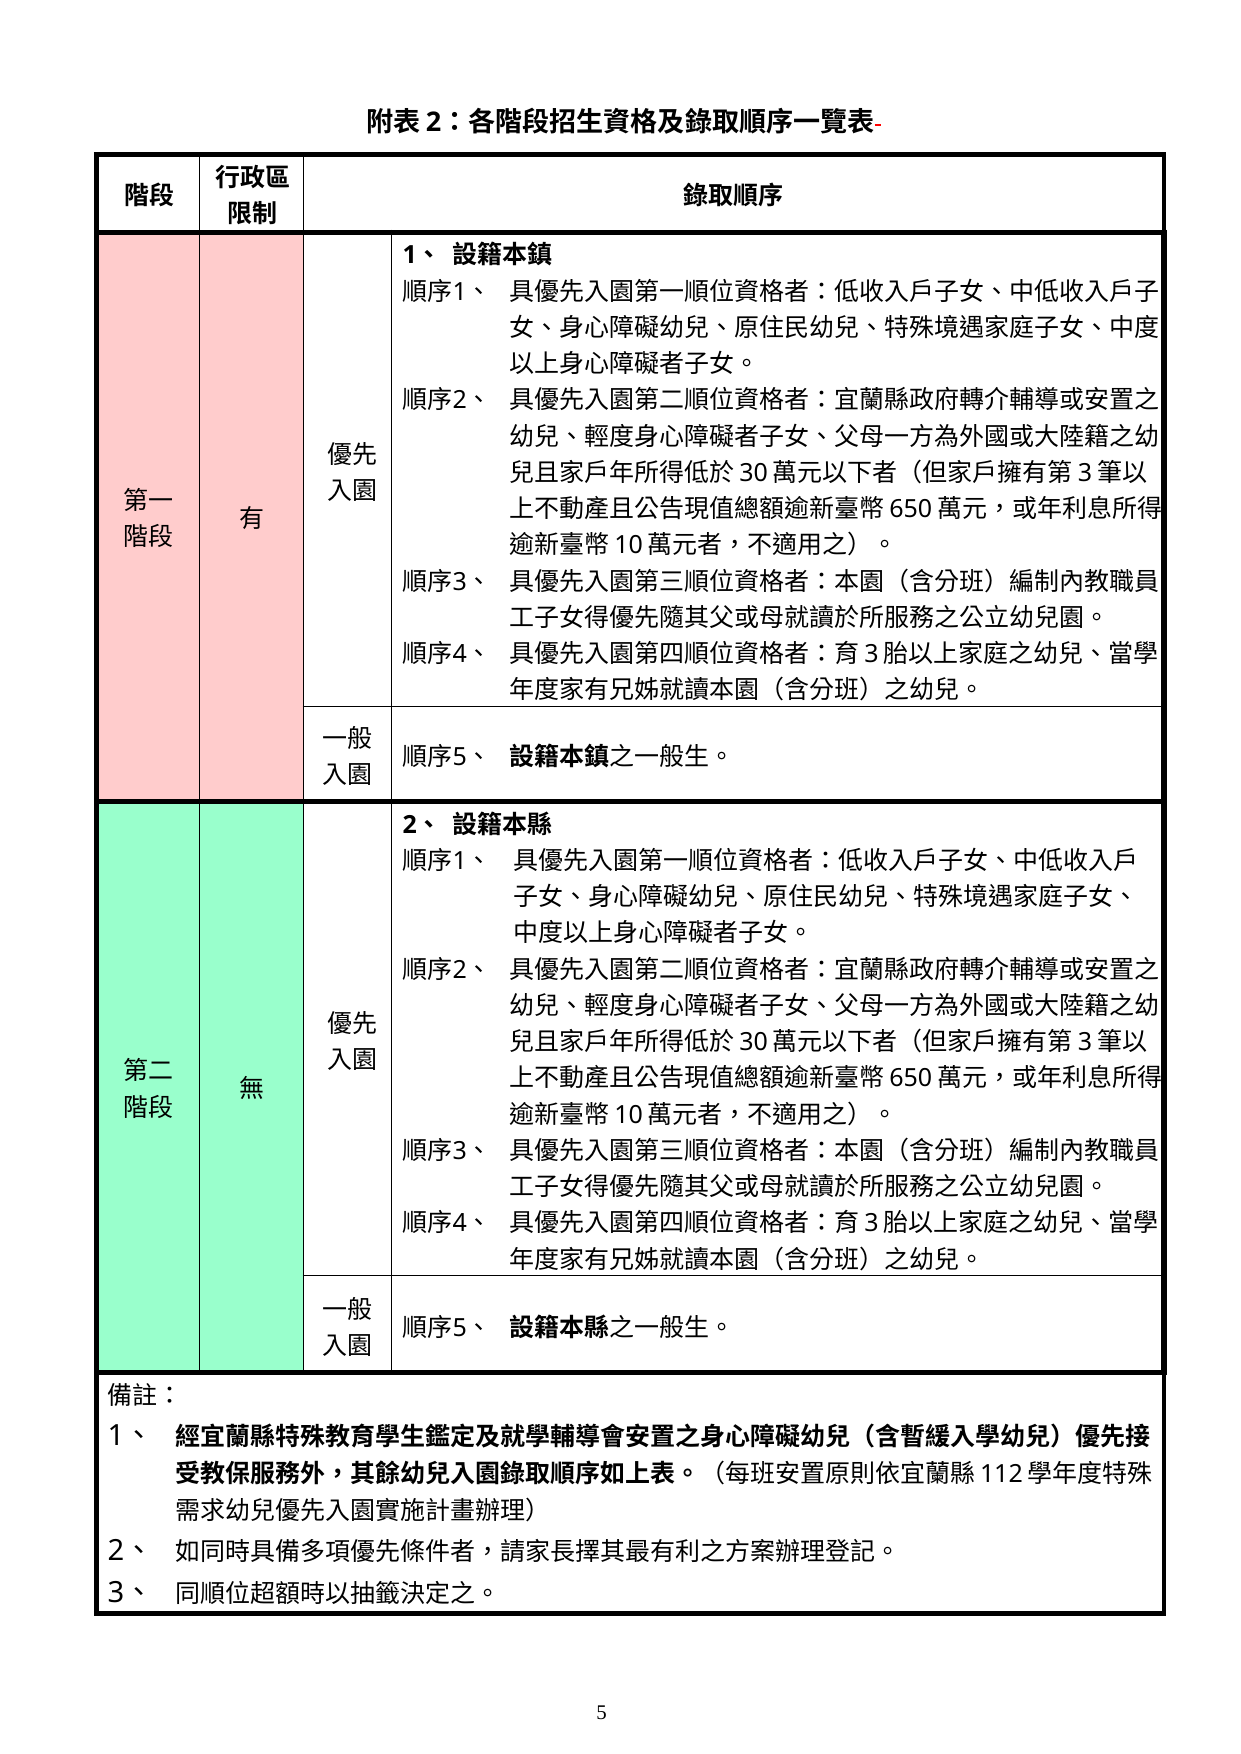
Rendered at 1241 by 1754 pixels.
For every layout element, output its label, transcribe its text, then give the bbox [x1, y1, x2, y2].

table_header 階段 [99, 157, 199, 229]
table_cell 第一 階段 [99, 235, 199, 799]
table_cell 優先 入園 [304, 235, 391, 706]
table_header 錄取順序 [304, 157, 1162, 229]
text 附表2：各階段招生資格及錄取順序一覽表 [89, 100, 1152, 140]
table_cell 設籍本縣之一般生。 [392, 1276, 1161, 1370]
table_cell 設籍本鎮之一般生。 [392, 707, 1161, 799]
table_cell 無 [200, 804, 303, 1370]
table_header 行政區限制 [200, 157, 303, 229]
table_cell 設籍本縣 具優先入園第一順位資格者：低收入戶子女、中低收入戶子女、身心障礙幼兒、原住民幼兒、特殊境遇家庭子女、中度以上身心障礙者子女。 具優先入園第二順位資格者：宜蘭縣政府轉介輔導或安置之幼兒、輕度身心障礙者子女、父母一方為外國或大陸籍之幼兒且家戶年所得低於30萬元以下者（但家戶擁有第3筆以上不動產且公告現值總額逾新臺幣650萬元，或年利息所得逾新臺幣10萬元者，不適用之）。 具優先入園第三順位資格者：本園（含分班）編制內教職員工子女得優先隨其父或母就讀於所服務之公立幼兒園。 具優先入園第四順位資格者：育3胎以上家庭之幼兒、當學年度家有兄姊就讀本園（含分班）之幼兒。 [392, 804, 1161, 1275]
table_cell 有 [200, 235, 303, 799]
table_cell 設籍本鎮 具優先入園第一順位資格者：低收入戶子女、中低收入戶子女、身心障礙幼兒、原住民幼兒、特殊境遇家庭子女、中度以上身心障礙者子女。 具優先入園第二順位資格者：宜蘭縣政府轉介輔導或安置之幼兒、輕度身心障礙者子女、父母一方為外國或大陸籍之幼兒且家戶年所得低於30萬元以下者（但家戶擁有第3筆以上不動產且公告現值總額逾新臺幣650萬元，或年利息所得逾新臺幣10萬元者，不適用之）。 具優先入園第三順位資格者：本園（含分班）編制內教職員工子女得優先隨其父或母就讀於所服務之公立幼兒園。 具優先入園第四順位資格者：育3胎以上家庭之幼兒、當學年度家有兄姊就讀本園（含分班）之幼兒。 [392, 235, 1161, 706]
table_cell 第二 階段 [99, 804, 199, 1370]
table_cell 備註： 經宜蘭縣特殊教育學生鑑定及就學輔導會安置之身心障礙幼兒（含暫緩入學幼兒）優先接受教保服務外，其餘幼兒入園錄取順序如上表。（每班安置原則依宜蘭縣112學年度特殊需求幼兒優先入園實施計畫辦理） 如同時具備多項優先條件者，請家長擇其最有利之方案辦理登記。 同順位超額時以抽籤決定之。 [99, 1375, 1162, 1611]
table_cell 優先 入園 [304, 804, 391, 1275]
table_cell 一般 入園 [304, 1276, 391, 1370]
table_cell 一般 入園 [304, 707, 391, 799]
